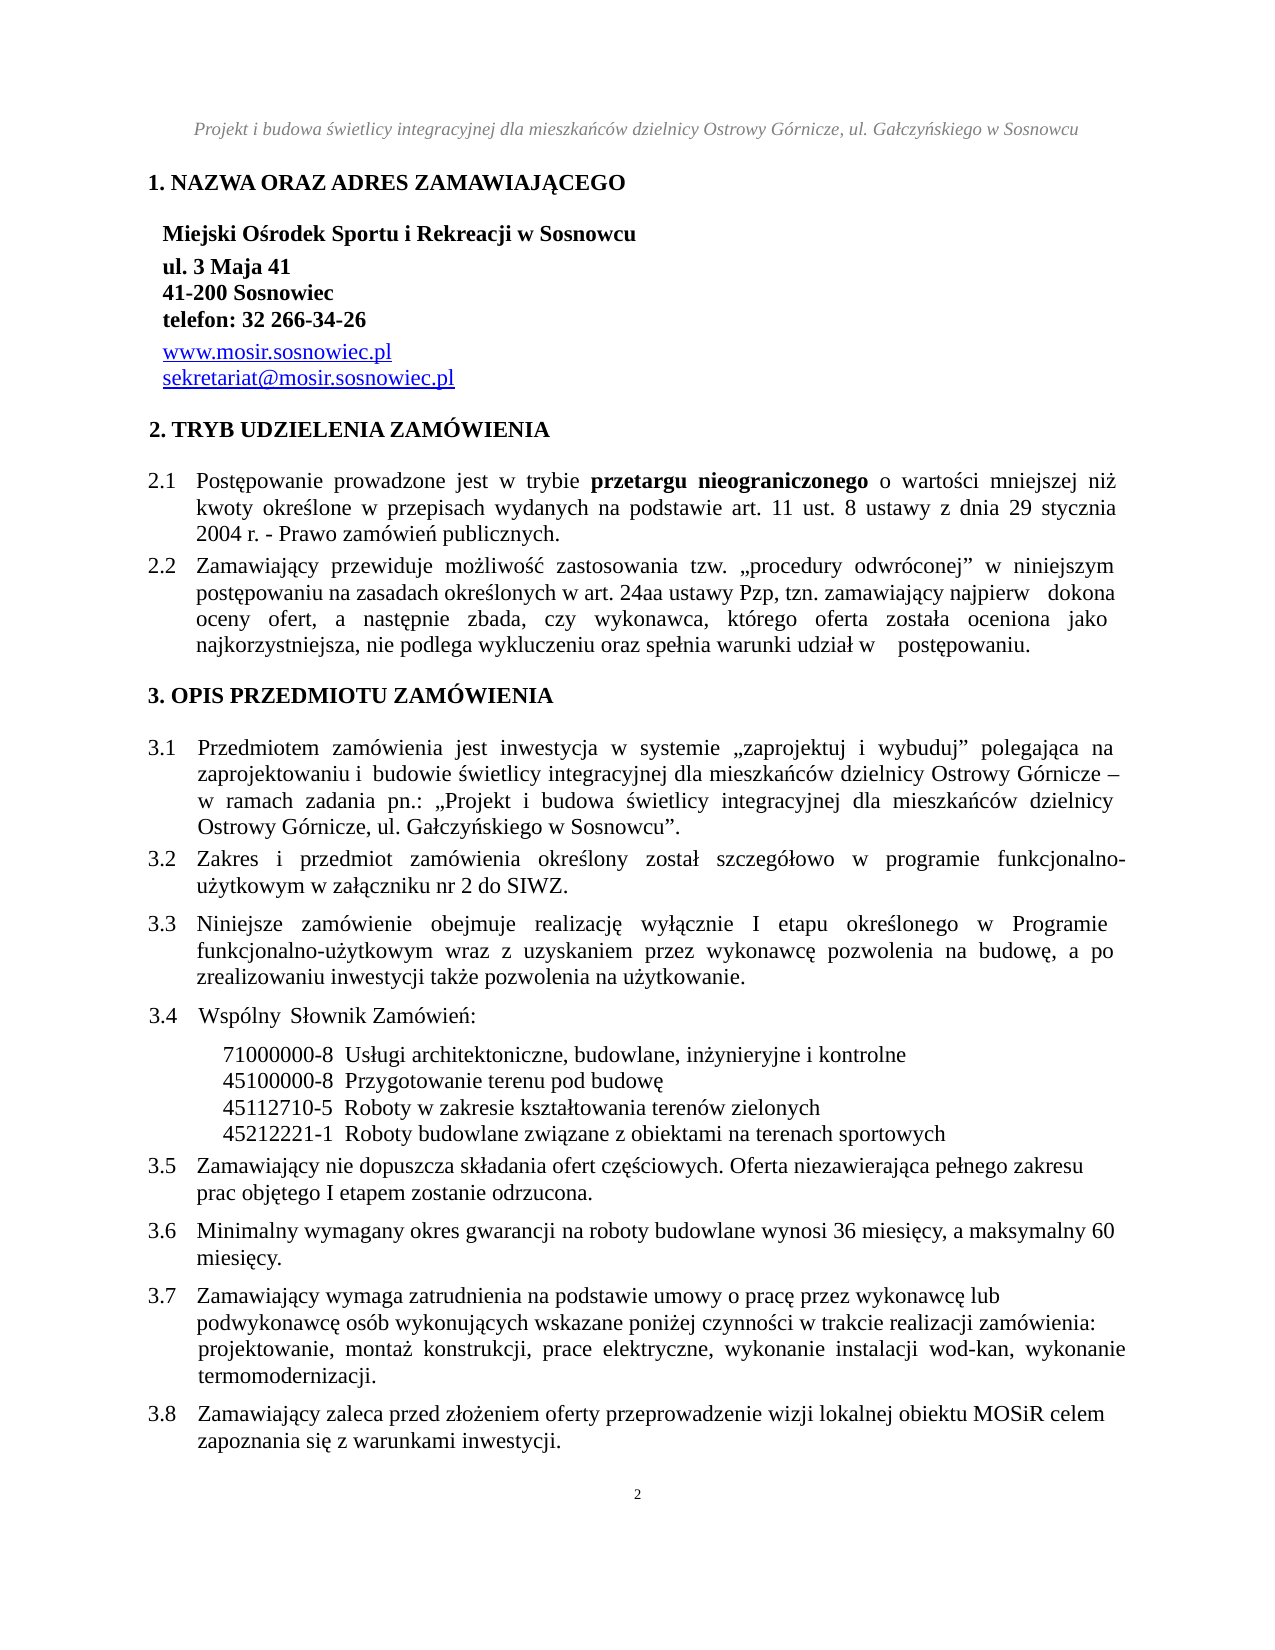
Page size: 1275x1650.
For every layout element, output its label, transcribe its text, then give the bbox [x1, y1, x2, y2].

text www.mosir.sosnowiec.pl [162, 338, 1127, 364]
list 2. Tryb udzielenia zamówienia [90, 416, 1127, 442]
text 3.2 Zakres i przedmiot zamówienia określony został szczegółowo w programie funkcjonalno- użytkowym w załączniku nr 2 do SIWZ. [148, 845, 1127, 898]
text 3.6 Minimalny wymagany okres gwarancji na roboty budowlane wynosi 36 miesięcy, a maksymalny 60 miesięcy. [148, 1217, 1127, 1270]
text 41-200 Sosnowiec [162, 279, 1127, 306]
text 45100000-8 Przygotowanie terenu pod budowę [148, 1067, 1127, 1094]
text 71000000-8 Usługi architektoniczne, budowlane, inżynieryjne i kontrolne [148, 1041, 1127, 1067]
text Miejski Ośrodek Sportu i Rekreacji w Sosnowcu [148, 221, 1127, 247]
text 3.3 Niniejsze zamówienie obejmuje realizację wyłącznie I etapu określonego w Programie funkcjonalno-użytkowym wraz z uzyskaniem przez wykonawcę pozwolenia na budowę, a po zrealizowaniu inwestycji także pozwolenia na użytkowanie. [148, 911, 1127, 989]
list 1. Nazwa oraz adres Zamawiającego [110, 169, 1127, 196]
text 45112710-5 Roboty w zakresie kształtowania terenów zielonych [148, 1094, 1127, 1120]
list 3. Opis przedmiotu zamówienia [148, 683, 1127, 709]
text 45212221-1 Roboty budowlane związane z obiektami na terenach sportowych [148, 1120, 1127, 1146]
text telefon: 32 266-34-26 [162, 306, 1127, 332]
list Wspólny Słownik Zamówień: [148, 1002, 1127, 1028]
text sekretariat@mosir.sosnowiec.pl [162, 364, 1127, 391]
text ul. 3 Maja 41 [148, 253, 1127, 279]
text 3.1 Przedmiotem zamówienia jest inwestycja w systemie „zaprojektuj i wybuduj” polegająca na zaprojektowaniu i budowie świetlicy integracyjnej dla mieszkańców dzielnicy Ostrowy Górnicze – w ramach zadania pn.: „Projekt i budowa świetlicy integracyjnej dla mieszkańców dzielnicy Ostrowy Górnicze, ul. Gałczyńskiego w Sosnowcu”. [103, 734, 1127, 839]
text projektowanie, montaż konstrukcji, prace elektryczne, wykonanie instalacji wod-kan, wykonanie termomodernizacji. [198, 1335, 1127, 1388]
text 3.5 Zamawiający nie dopuszcza składania ofert częściowych. Oferta niezawierająca pełnego zakresu prac objętego I etapem zostanie odrzucona. [148, 1152, 1127, 1205]
text 3.7 Zamawiający wymaga zatrudnienia na podstawie umowy o pracę przez wykonawcę lub podwykonawcę osób wykonujących wskazane poniżej czynności w trakcie realizacji zamówienia: [148, 1283, 1127, 1335]
text 2.2 Zamawiający przewiduje możliwość zastosowania tzw. „procedury odwróconej” w niniejszym postępowaniu na zasadach określonych w art. 24aa ustawy Pzp, tzn. zamawiający najpierw dokona oceny ofert, a następnie zbada, czy wykonawca, którego oferta została oceniona jako najkorzystniejsza, nie podlega wykluczeniu oraz spełnia warunki udział w postępowaniu. [148, 552, 1127, 658]
text 3.8 Zamawiający zaleca przed złożeniem oferty przeprowadzenie wizji lokalnej obiektu MOSiR celem zapoznania się z warunkami inwestycji. [92, 1400, 1127, 1453]
text 2.1 Postępowanie prowadzone jest w trybie przetargu nieograniczonego o wartości mniejszej niż kwoty określone w przepisach wydanych na podstawie art. 11 ust. 8 ustawy z dnia 29 stycznia 2004 r. - Prawo zamówień publicznych. [148, 467, 1127, 546]
